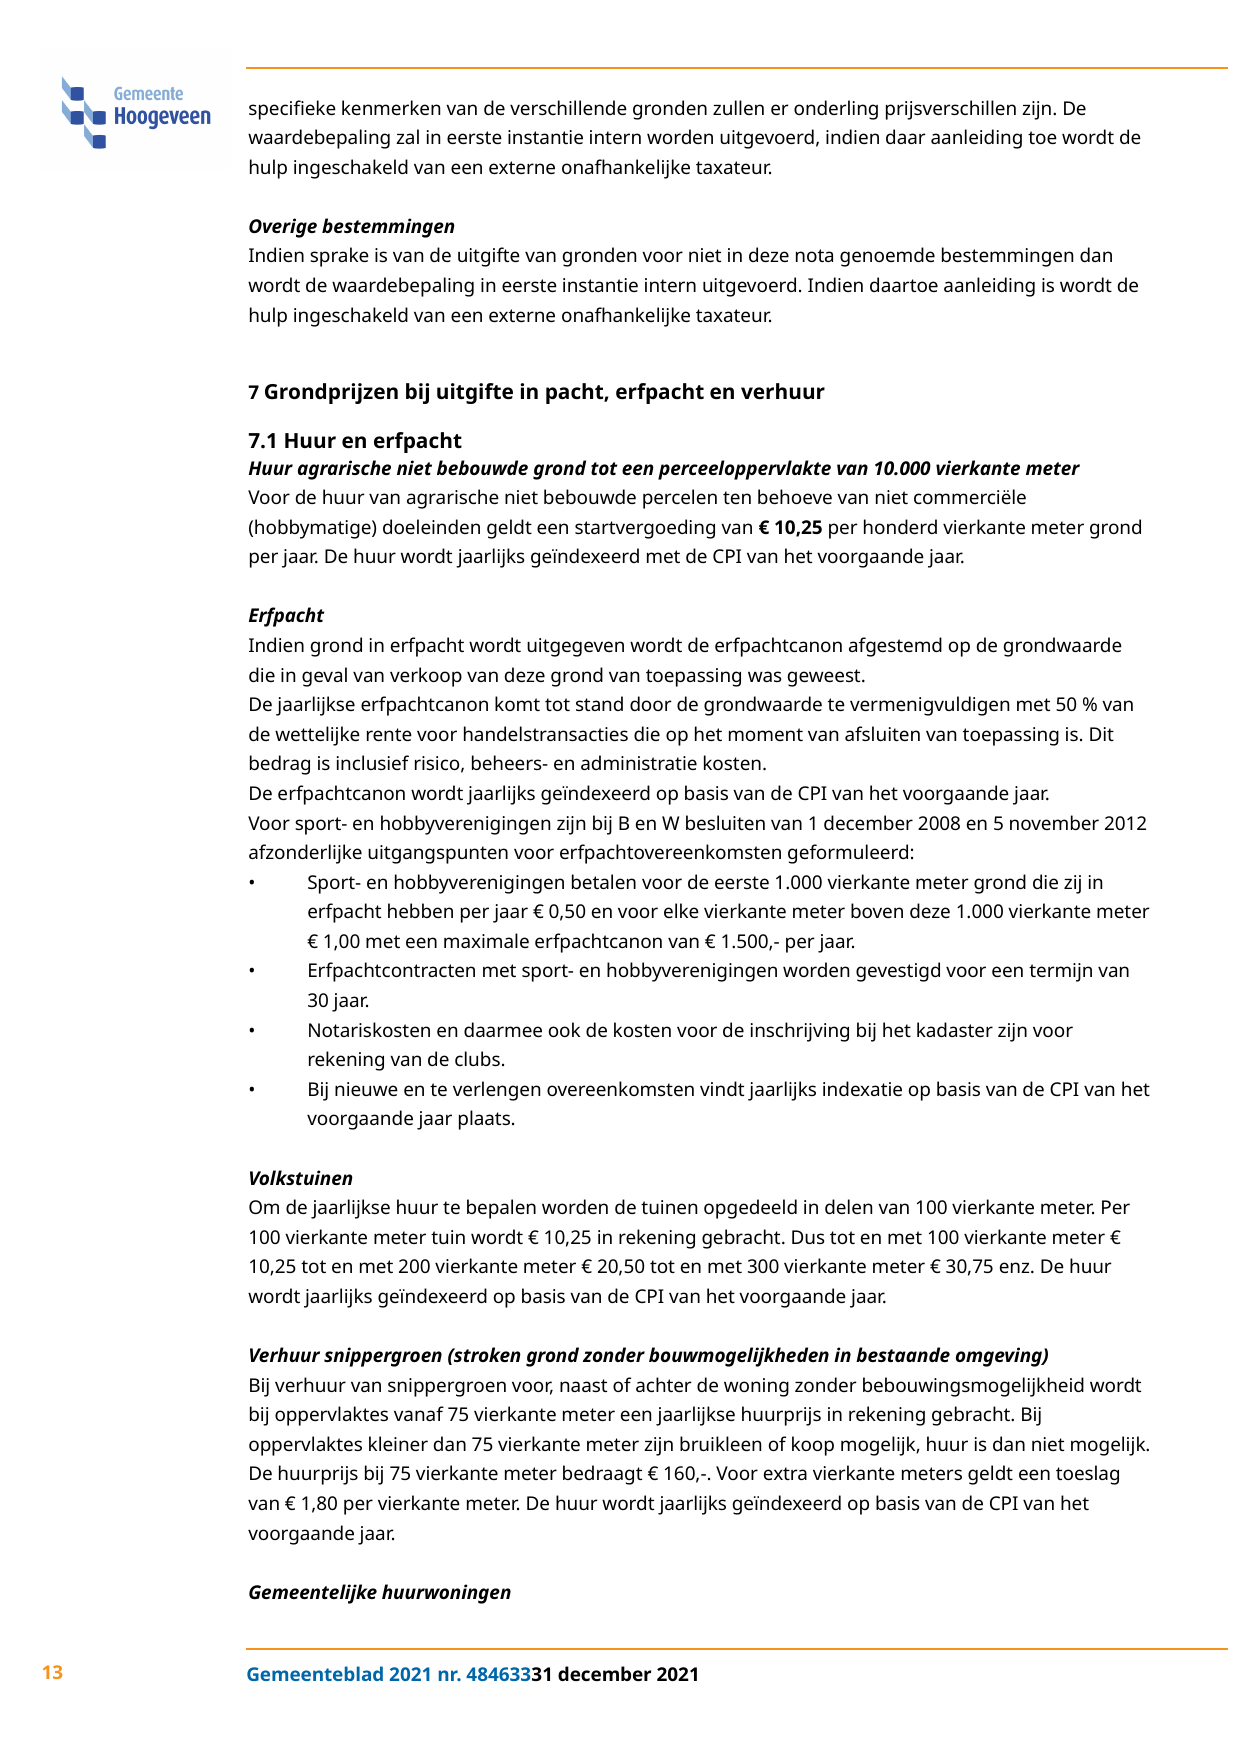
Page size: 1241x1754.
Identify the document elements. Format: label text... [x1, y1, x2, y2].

text Verhuur snippergroen (stroken grond zonder bouwmogelijkheden in bestaande omgeving) [248, 1342, 1152, 1368]
text 7.1 Huur en erfpacht [248, 426, 1152, 455]
text Erfpacht [248, 603, 1152, 628]
text Bij verhuur van snippergroen voor, naast of achter de woning zonder bebouwingsmogelijkheid wordt bij oppervlaktes vanaf 75 vierkante meter een jaarlijkse huurprijs in rekening gebracht. Bij oppervlaktes kleiner dan 75 vierkante meter zijn bruikleen of koop mogelijk, huur is dan niet mogelijk. [248, 1372, 1152, 1457]
text De huurprijs bij 75 vierkante meter bedraagt € 160,-. Voor extra vierkante meters geldt een toeslag van € 1,80 per vierkante meter. De huur wordt jaarlijks geïndexeerd op basis van de CPI van het voorgaande jaar. [248, 1461, 1152, 1546]
text 7 Grondprijzen bij uitgifte in pacht, erfpacht en verhuur [248, 377, 1152, 406]
text Indien grond in erfpacht wordt uitgegeven wordt de erfpachtcanon afgestemd op de grondwaarde die in geval van verkoop van deze grond van toepassing was geweest. [248, 632, 1152, 688]
list Bij nieuwe en te verlengen overeenkomsten vindt jaarlijks indexatie op basis van de CPI van het voorgaande jaar plaats. [248, 1076, 1152, 1131]
text Voor de huur van agrarische niet bebouwde percelen ten behoeve van niet commerciële (hobbymatige) doeleinden geldt een startvergoeding van € 10,25 per honderd vierkante meter grond per jaar. De huur wordt jaarlijks geïndexeerd met de CPI van het voorgaande jaar. [248, 484, 1152, 569]
text Om de jaarlijkse huur te bepalen worden de tuinen opgedeeld in delen van 100 vierkante meter. Per 100 vierkante meter tuin wordt € 10,25 in rekening gebracht. Dus tot en met 100 vierkante meter € 10,25 tot en met 200 vierkante meter € 20,50 tot en met 300 vierkante meter € 30,75 enz. De huur wordt jaarlijks geïndexeerd op basis van de CPI van het voorgaande jaar. [248, 1194, 1152, 1309]
text Huur agrarische niet bebouwde grond tot een perceeloppervlakte van 10.000 vierkante meter [248, 455, 1152, 481]
list Sport- en hobbyverenigingen betalen voor de eerste 1.000 vierkante meter grond die zij in erfpacht hebben per jaar € 0,50 en voor elke vierkante meter boven deze 1.000 vierkante meter € 1,00 met een maximale erfpachtcanon van € 1.500,- per jaar. [248, 869, 1152, 954]
text Overige bestemmingen [248, 213, 1152, 239]
text De jaarlijkse erfpachtcanon komt tot stand door de grondwaarde te vermenigvuldigen met 50 % van de wettelijke rente voor handelstransacties die op het moment van afsluiten van toepassing is. Dit bedrag is inclusief risico, beheers- en administratie kosten. [248, 691, 1152, 776]
text Gemeentelijke huurwoningen [248, 1579, 1152, 1605]
list Notariskosten en daarmee ook de kosten voor de inschrijving bij het kadaster zijn voor rekening van de clubs. [248, 1017, 1152, 1072]
text Voor sport- en hobbyverenigingen zijn bij B en W besluiten van 1 december 2008 en 5 november 2012 afzonderlijke uitgangspunten voor erfpachtovereenkomsten geformuleerd: [248, 810, 1152, 865]
text De erfpachtcanon wordt jaarlijks geïndexeerd op basis van de CPI van het voorgaande jaar. [248, 780, 1152, 806]
list Erfpachtcontracten met sport- en hobbyverenigingen worden gevestigd voor een termijn van 30 jaar. [248, 958, 1152, 1013]
text Volkstuinen [248, 1165, 1152, 1191]
text specifieke kenmerken van de verschillende gronden zullen er onderling prijsverschillen zijn. De waardebepaling zal in eerste instantie intern worden uitgevoerd, indien daar aanleiding toe wordt de hulp ingeschakeld van een externe onafhankelijke taxateur. [248, 95, 1152, 180]
text Indien sprake is van de uitgifte van gronden voor niet in deze nota genoemde bestemmingen dan wordt de waardebepaling in eerste instantie intern uitgevoerd. Indien daartoe aanleiding is wordt de hulp ingeschakeld van een externe onafhankelijke taxateur. [248, 243, 1152, 328]
picture [41, 47, 231, 172]
